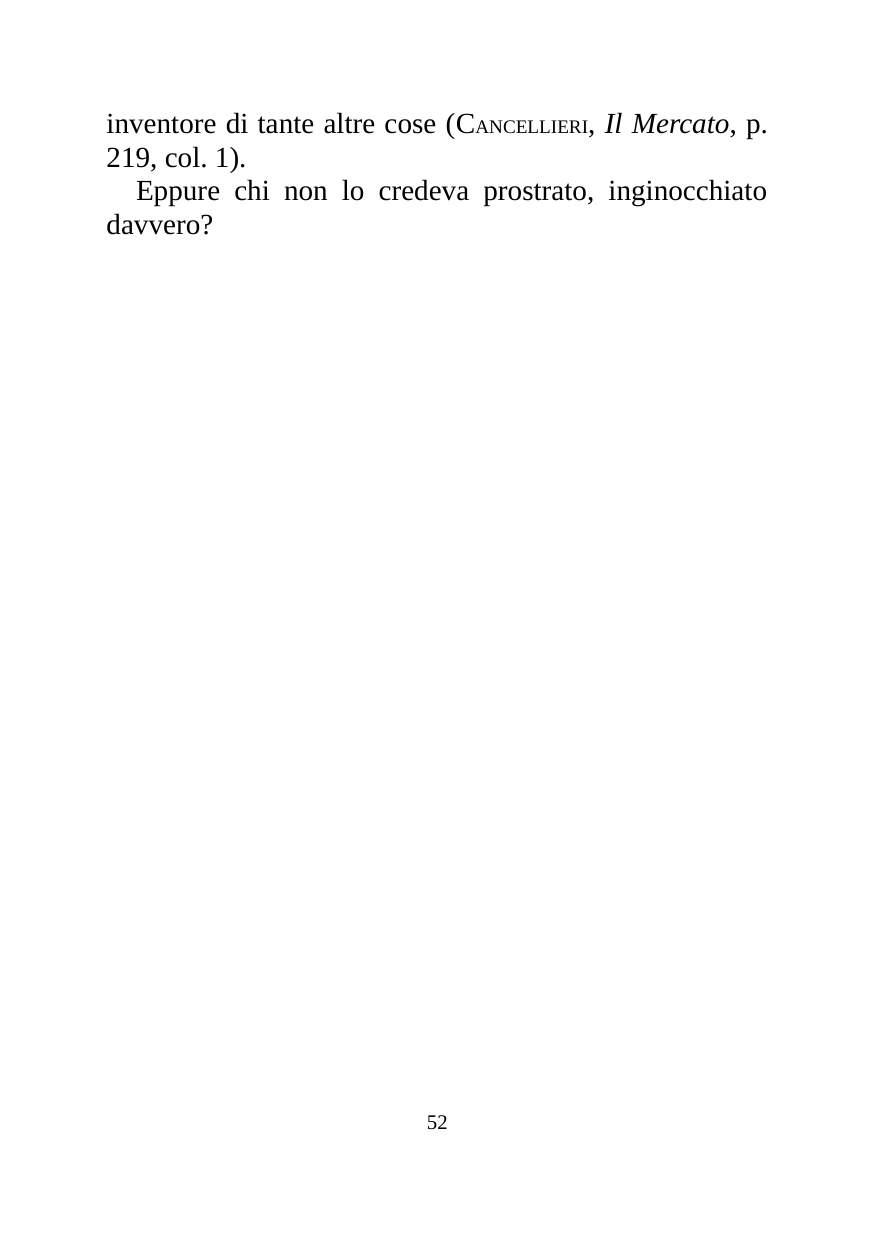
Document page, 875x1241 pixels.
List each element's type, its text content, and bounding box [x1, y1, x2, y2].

text inventore di tante altre cose (Cancellieri, Il Mercato, p. 219, col. 1). [106, 106, 768, 173]
text Eppure chi non lo credeva prostrato, inginocchiato davvero? [106, 173, 768, 240]
